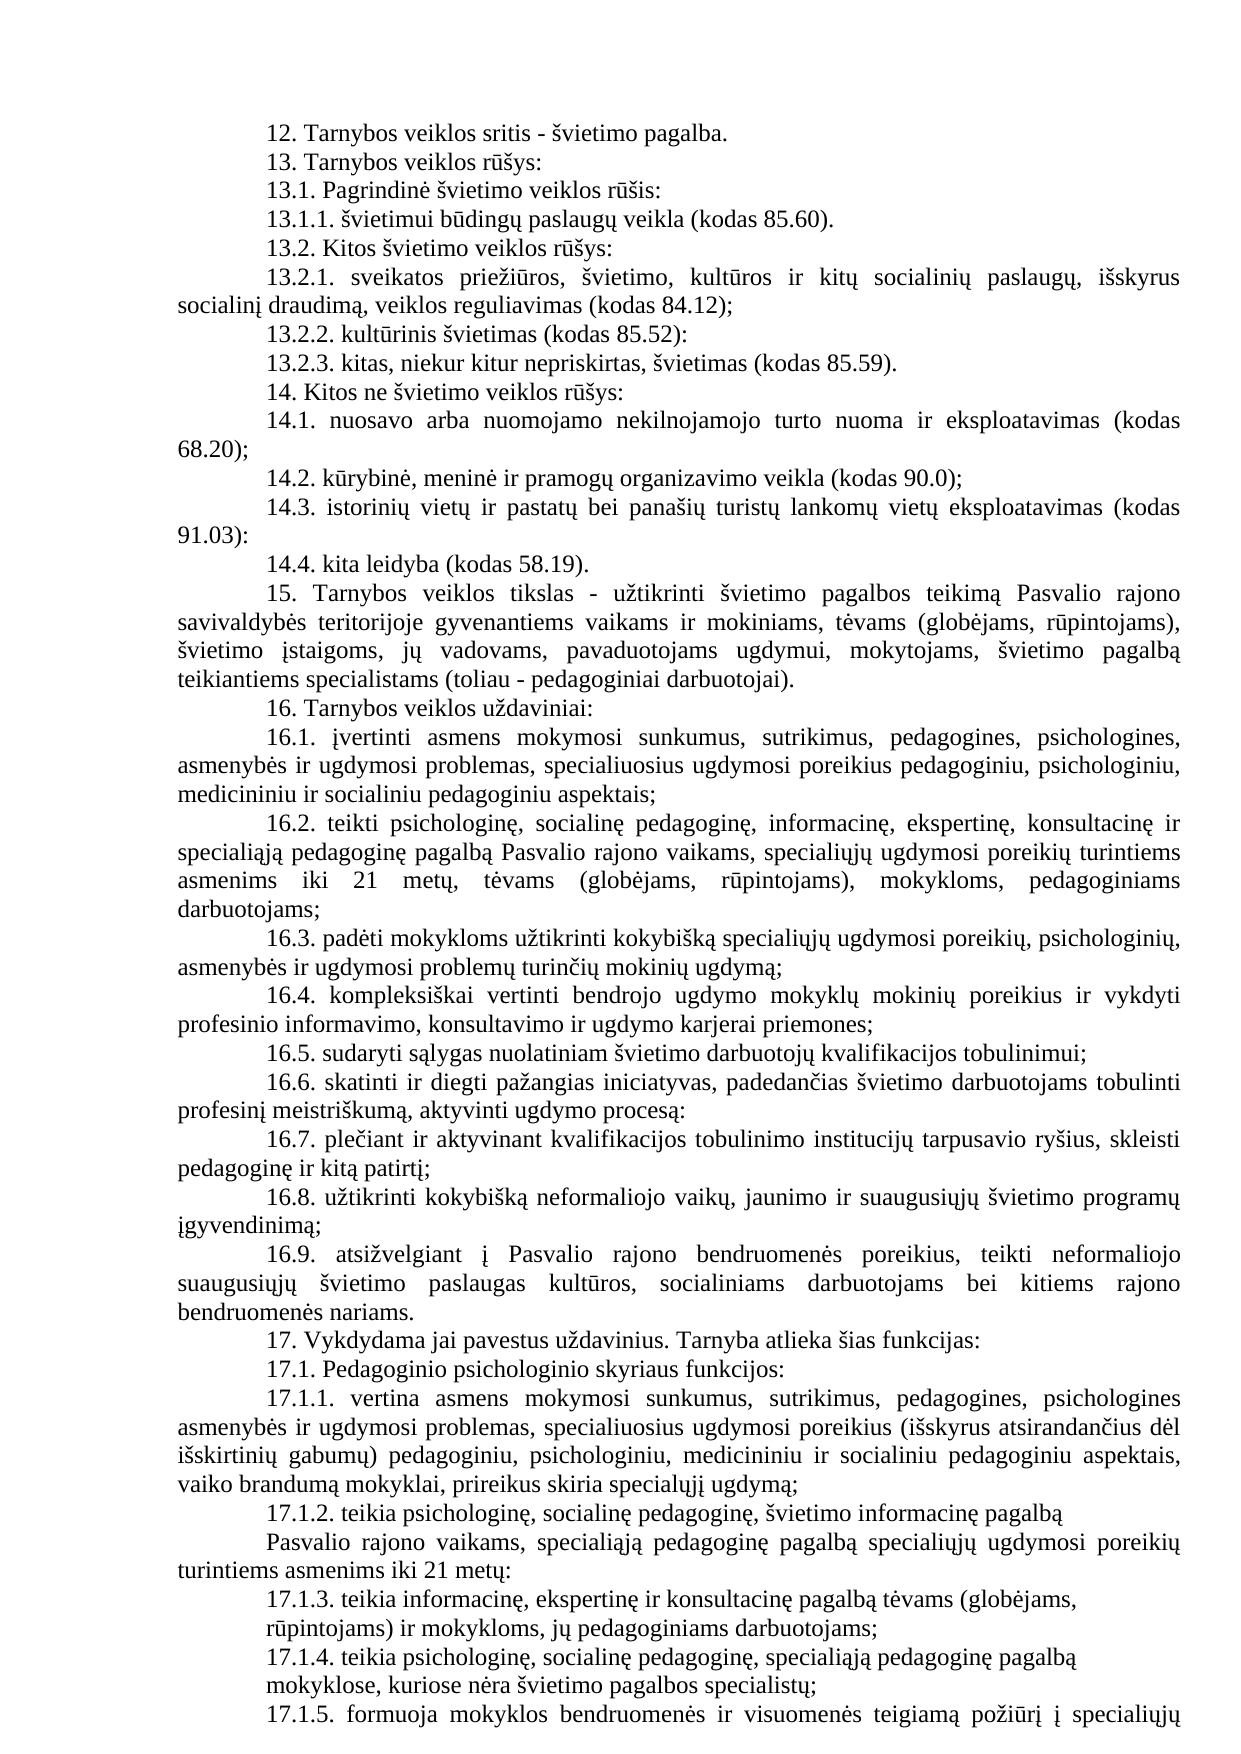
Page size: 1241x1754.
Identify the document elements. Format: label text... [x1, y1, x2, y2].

text 13. Tarnybos veiklos rūšys: [177, 147, 1181, 176]
text 16.5. sudaryti sąlygas nuolatiniam švietimo darbuotojų kvalifikacijos tobulinimui; [177, 1038, 1181, 1067]
text 17.1.1. vertina asmens mokymosi sunkumus, sutrikimus, pedagogines, psichologines asmenybės ir ugdymosi problemas, specialiuosius ugdymosi poreikius (išskyrus atsirandančius dėl išskirtinių gabumų) pedagoginiu, psichologiniu, medicininiu ir socialiniu pedagoginiu aspektais, vaiko brandumą mokyklai, prireikus skiria specialųjį ugdymą; [177, 1383, 1181, 1498]
text 14.1. nuosavo arba nuomojamo nekilnojamojo turto nuoma ir eksploatavimas (kodas 68.20); [177, 406, 1181, 463]
text 16.1. įvertinti asmens mokymosi sunkumus, sutrikimus, pedagogines, psichologines, asmenybės ir ugdymosi problemas, specialiuosius ugdymosi poreikius pedagoginiu, psichologiniu, medicininiu ir socialiniu pedagoginiu aspektais; [177, 722, 1181, 808]
text 12. Tarnybos veiklos sritis - švietimo pagalba. [177, 118, 1181, 147]
text 16.8. užtikrinti kokybišką neformaliojo vaikų, jaunimo ir suaugusiųjų švietimo programų įgyvendinimą; [177, 1182, 1181, 1239]
text 16.3. padėti mokykloms užtikrinti kokybišką specialiųjų ugdymosi poreikių, psichologinių, asmenybės ir ugdymosi problemų turinčių mokinių ugdymą; [177, 923, 1181, 981]
text rūpintojams) ir mokykloms, jų pedagoginiams darbuotojams; [177, 1613, 1181, 1642]
text 16.4. kompleksiškai vertinti bendrojo ugdymo mokyklų mokinių poreikius ir vykdyti profesinio informavimo, konsultavimo ir ugdymo karjerai priemones; [177, 981, 1181, 1038]
text 14.4. kita leidyba (kodas 58.19). [177, 549, 1181, 578]
text 16.7. plečiant ir aktyvinant kvalifikacijos tobulinimo institucijų tarpusavio ryšius, skleisti pedagoginę ir kitą patirtį; [177, 1124, 1181, 1182]
text 13.1.1. švietimui būdingų paslaugų veikla (kodas 85.60). [177, 204, 1181, 233]
text 16.6. skatinti ir diegti pažangias iniciatyvas, padedančias švietimo darbuotojams tobulinti profesinį meistriškumą, aktyvinti ugdymo procesą: [177, 1067, 1181, 1124]
text 13.2. Kitos švietimo veiklos rūšys: [177, 233, 1181, 262]
text 16. Tarnybos veiklos uždaviniai: [177, 693, 1181, 722]
text Pasvalio rajono vaikams, specialiąją pedagoginę pagalbą specialiųjų ugdymosi poreikių turintiems asmenims iki 21 metų: [177, 1527, 1181, 1584]
text 17.1.3. teikia informacinę, ekspertinę ir konsultacinę pagalbą tėvams (globėjams, [177, 1584, 1181, 1613]
text 13.2.2. kultūrinis švietimas (kodas 85.52): [177, 319, 1181, 348]
text 17. Vykdydama jai pavestus uždavinius. Tarnyba atlieka šias funkcijas: [177, 1326, 1181, 1354]
text 13.2.1. sveikatos priežiūros, švietimo, kultūros ir kitų socialinių paslaugų, išskyrus socialinį draudimą, veiklos reguliavimas (kodas 84.12); [177, 262, 1181, 319]
text mokyklose, kuriose nėra švietimo pagalbos specialistų; [177, 1671, 1181, 1699]
text 15. Tarnybos veiklos tikslas - užtikrinti švietimo pagalbos teikimą Pasvalio rajono savivaldybės teritorijoje gyvenantiems vaikams ir mokiniams, tėvams (globėjams, rūpintojams), švietimo įstaigoms, jų vadovams, pavaduotojams ugdymui, mokytojams, švietimo pagalbą teikiantiems specialistams (toliau - pedagoginiai darbuotojai). [177, 578, 1181, 693]
text 14. Kitos ne švietimo veiklos rūšys: [177, 377, 1181, 406]
text 17.1.4. teikia psichologinę, socialinę pedagoginę, specialiąją pedagoginę pagalbą [177, 1642, 1181, 1671]
text 13.2.3. kitas, niekur kitur nepriskirtas, švietimas (kodas 85.59). [177, 348, 1181, 377]
text 17.1.5. formuoja mokyklos bendruomenės ir visuomenės teigiamą požiūrį į specialiųjų [177, 1699, 1181, 1728]
text 16.2. teikti psichologinę, socialinę pedagoginę, informacinę, ekspertinę, konsultacinę ir specialiąją pedagoginę pagalbą Pasvalio rajono vaikams, specialiųjų ugdymosi poreikių turintiems asmenims iki 21 metų, tėvams (globėjams, rūpintojams), mokykloms, pedagoginiams darbuotojams; [177, 808, 1181, 923]
text 16.9. atsižvelgiant į Pasvalio rajono bendruomenės poreikius, teikti neformaliojo suaugusiųjų švietimo paslaugas kultūros, socialiniams darbuotojams bei kitiems rajono bendruomenės nariams. [177, 1239, 1181, 1326]
text 14.2. kūrybinė, meninė ir pramogų organizavimo veikla (kodas 90.0); [177, 463, 1181, 492]
text 17.1. Pedagoginio psichologinio skyriaus funkcijos: [177, 1354, 1181, 1383]
text 14.3. istorinių vietų ir pastatų bei panašių turistų lankomų vietų eksploatavimas (kodas 91.03): [177, 492, 1181, 549]
text 17.1.2. teikia psichologinę, socialinę pedagoginę, švietimo informacinę pagalbą [177, 1498, 1181, 1527]
text 13.1. Pagrindinė švietimo veiklos rūšis: [177, 176, 1181, 204]
